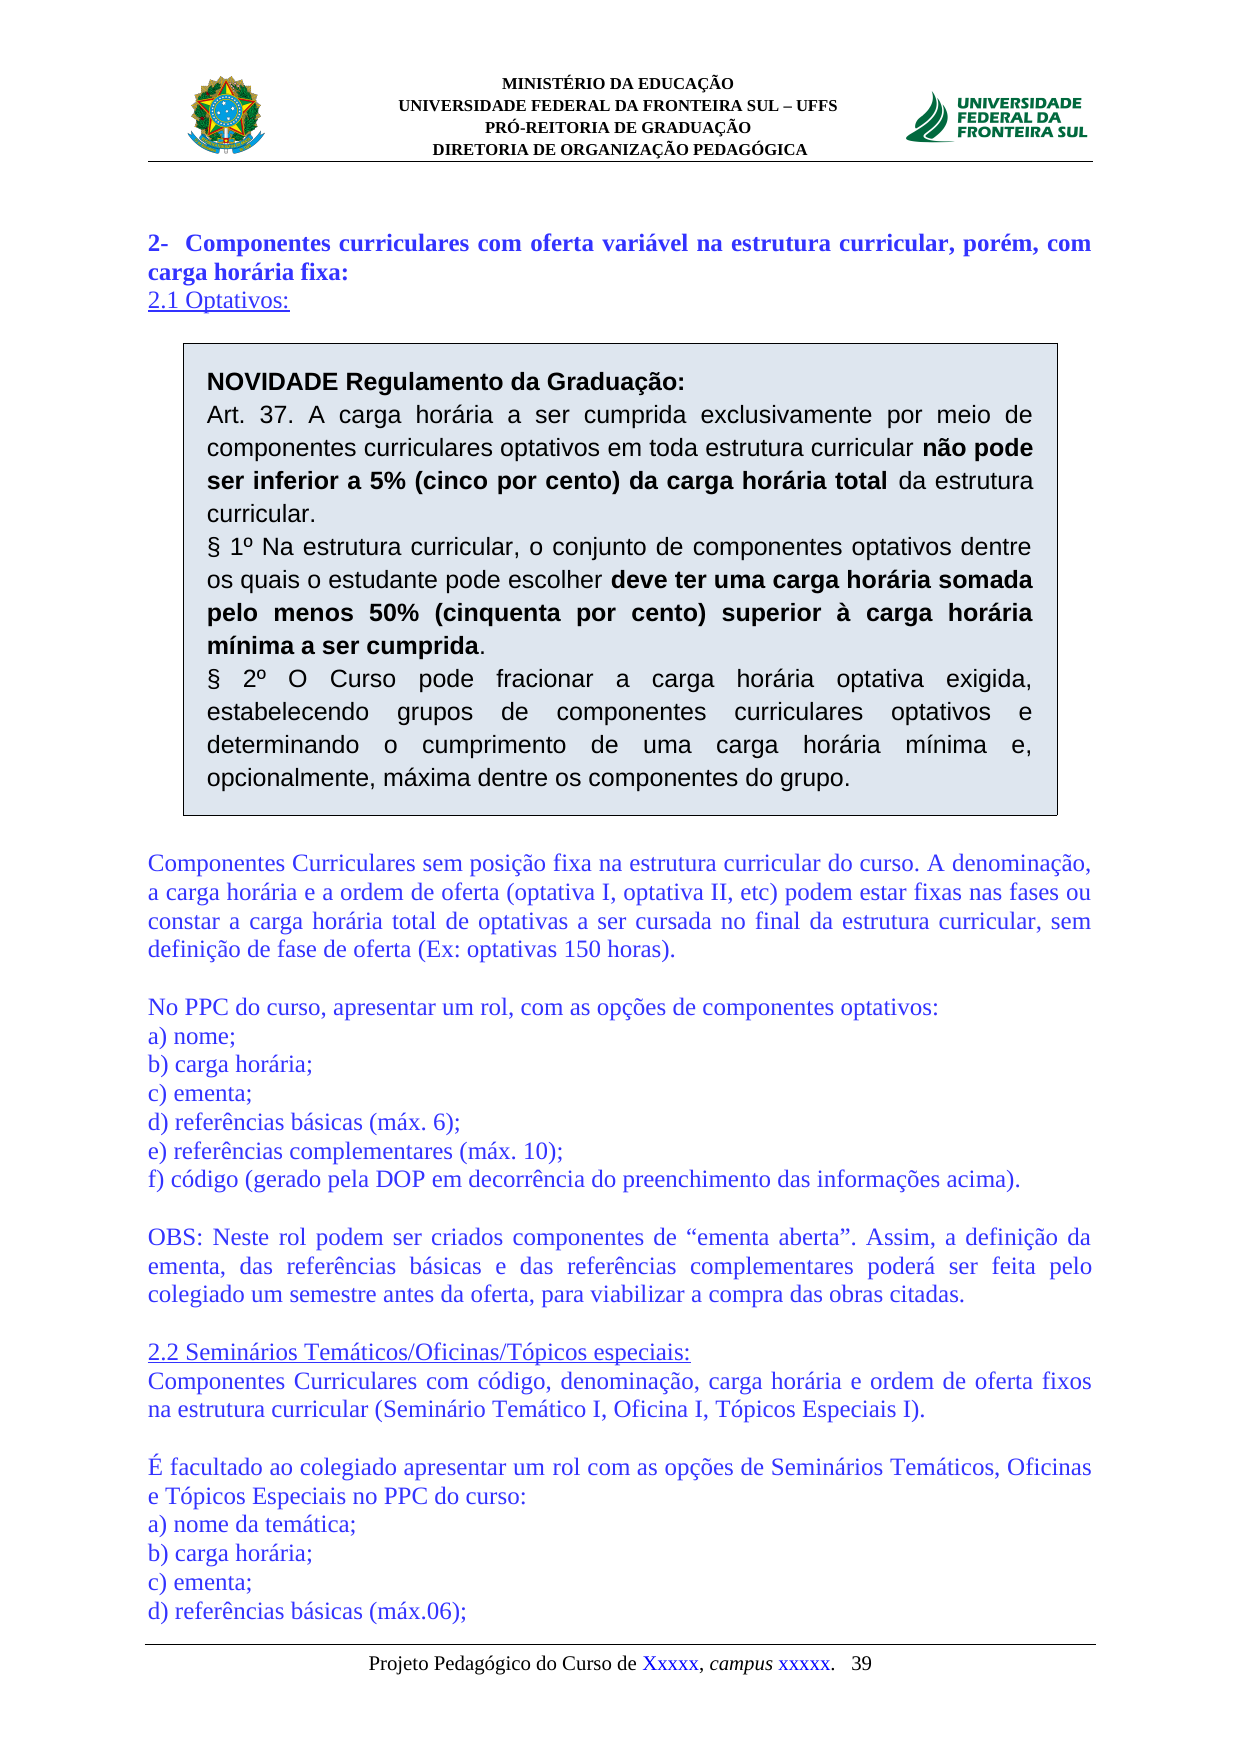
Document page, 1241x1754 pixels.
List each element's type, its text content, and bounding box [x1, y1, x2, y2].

text d) referências básicas (máx.06); [148, 1596, 1093, 1624]
text Componentes Curriculares sem posição fixa na estrutura curricular do curso. A denominação, a carga horária e a ordem de oferta (optativa I, optativa II, etc) podem estar fixas nas fases ou constar a carga horária total de optativas a ser cursada no final da estrutura curricular, sem definição de fase de oferta (Ex: optativas 150 horas). [148, 848, 1093, 963]
text NOVIDADE Regulamento da Graduação: [184, 344, 1057, 376]
text f) código (gerado pela DOP em decorrência do preenchimento das informações acima). [148, 1164, 1093, 1193]
text a) nome da temática; [148, 1509, 1093, 1538]
text OBS: Neste rol podem ser criados componentes de “ementa aberta”. Assim, a definição da ementa, das referências básicas e das referências complementares poderá ser feita pelo colegiado um semestre antes da oferta, para viabilizar a compra das obras citadas. [148, 1222, 1093, 1308]
text § 2º O Curso pode fracionar a carga horária optativa exigida, estabelecendo grupos de componentes curriculares optativos e determinando o cumprimento de uma carga horária mínima e, opcionalmente, máxima dentre os componentes do grupo. [184, 640, 1057, 815]
text b) carga horária; [148, 1538, 1093, 1567]
text c) ementa; [148, 1078, 1093, 1107]
text § 1º Na estrutura curricular, o conjunto de componentes optativos dentre os quais o estudante pode escolher deve ter uma carga horária somada pelo menos 50% (cinquenta por cento) superior à carga horária mínima a ser cumprida. [184, 508, 1057, 640]
text 2.2 Seminários Temáticos/Oficinas/Tópicos especiais: [148, 1337, 1093, 1366]
text c) ementa; [148, 1567, 1093, 1596]
text b) carga horária; [148, 1049, 1093, 1078]
picture [187, 76, 265, 154]
text d) referências básicas (máx. 6); [148, 1107, 1093, 1136]
text Art. 37. A carga horária a ser cumprida exclusivamente por meio de componentes curriculares optativos em toda estrutura curricular não pode ser inferior a 5% (cinco por cento) da carga horária total da estrutura curricular. [184, 376, 1057, 508]
text e) referências complementares (máx. 10); [148, 1136, 1093, 1164]
text a) nome; [148, 1021, 1093, 1049]
text 2.1 Optativos: [148, 285, 1093, 314]
text No PPC do curso, apresentar um rol, com as opções de componentes optativos: [148, 992, 1093, 1021]
text Componentes Curriculares com código, denominação, carga horária e ordem de oferta fixos na estrutura curricular (Seminário Temático I, Oficina I, Tópicos Especiais I). [148, 1366, 1093, 1423]
picture [903, 90, 1090, 146]
text É facultado ao colegiado apresentar um rol com as opções de Seminários Temáticos, Oficinas e Tópicos Especiais no PPC do curso: [148, 1452, 1093, 1509]
text 2- Componentes curriculares com oferta variável na estrutura curricular, porém, com carga horária fixa: [148, 228, 1093, 285]
